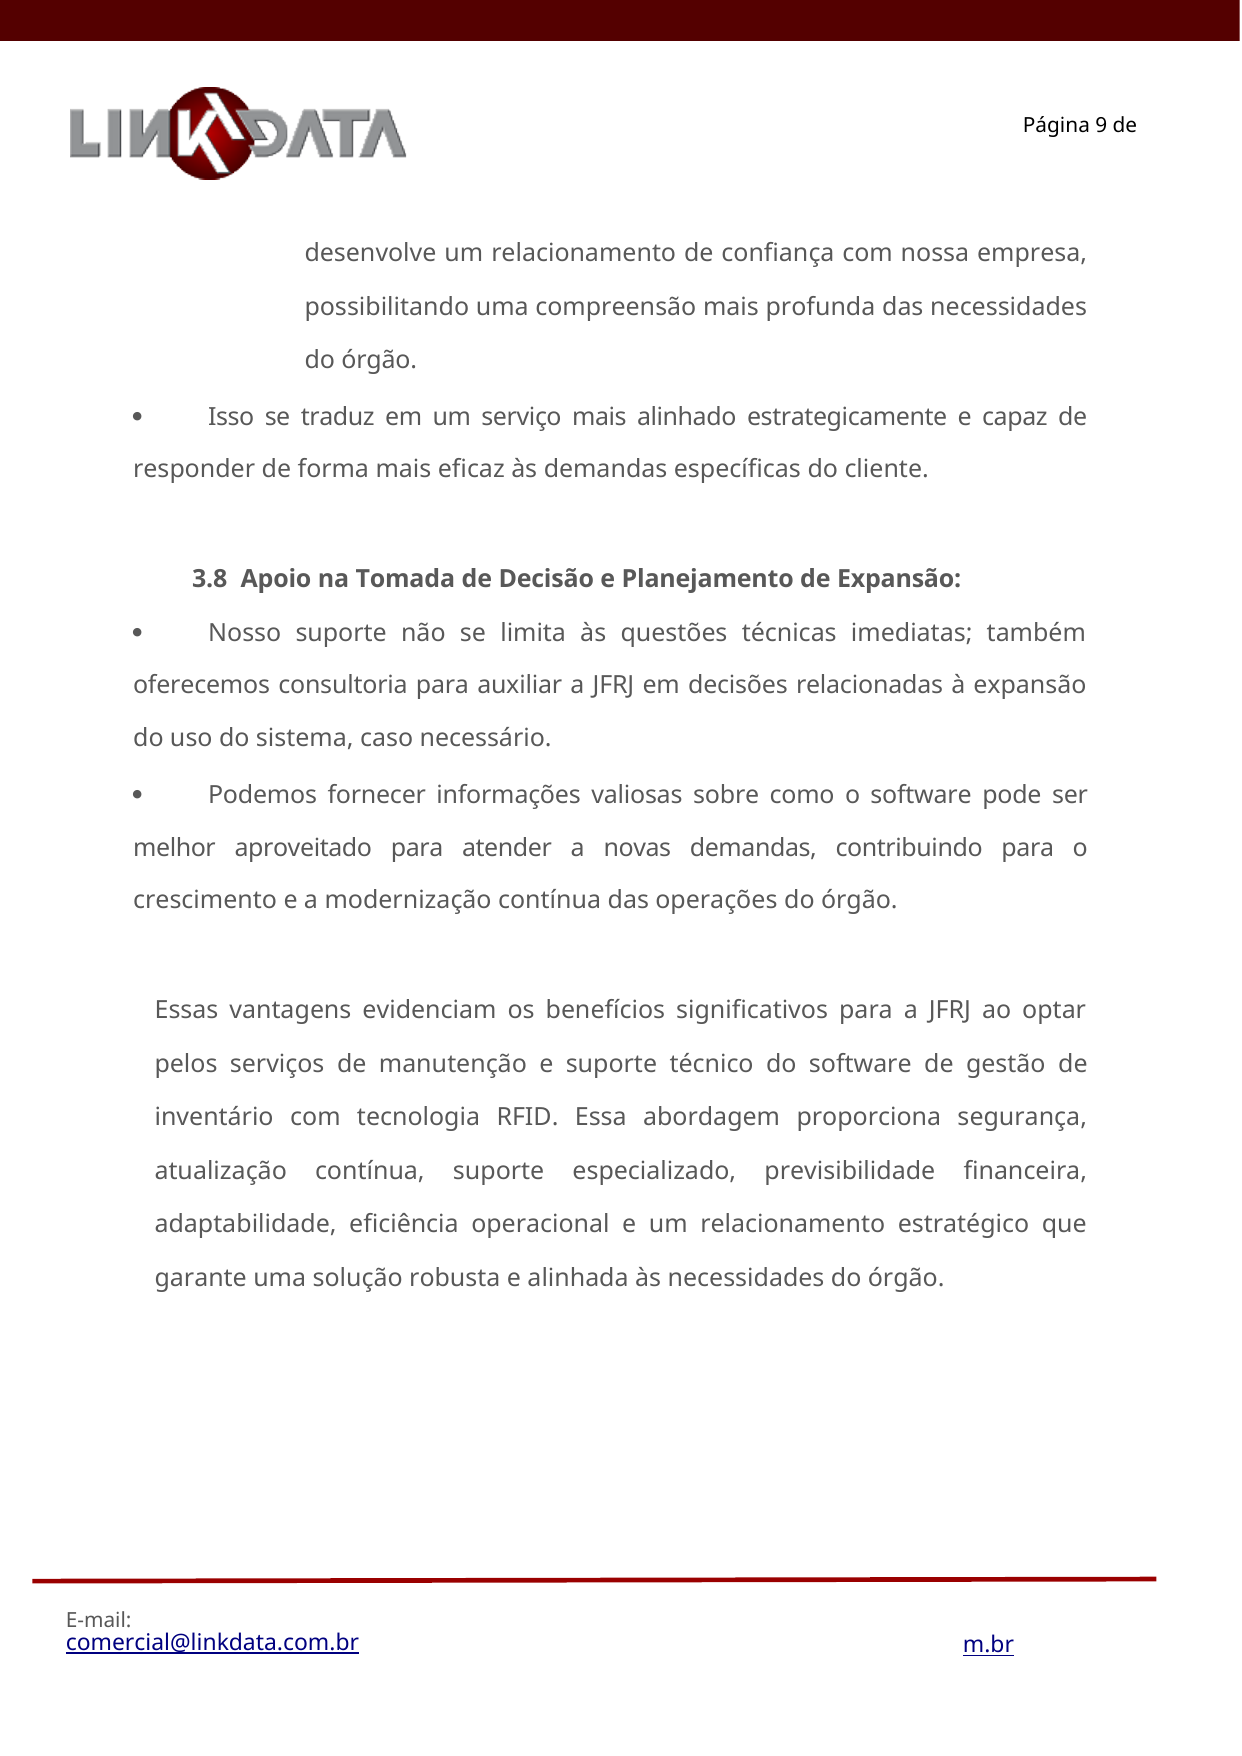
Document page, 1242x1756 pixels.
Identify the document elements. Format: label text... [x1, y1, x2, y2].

text Essas vantagens evidenciam os benefícios significativos para a JFRJ ao optar pelos serviços de manutenção e suporte técnico do software de gestão de inventário com tecnologia RFID. Essa abordagem proporciona segurança, atualização contínua, suporte especializado, previsibilidade financeira, adaptabilidade, eficiência operacional e um relacionamento estratégico que garante uma solução robusta e alinhada às necessidades do órgão. [154, 992, 1088, 1293]
list Apoio na Tomada de Decisão e Planejamento de Expansão: [192, 561, 1109, 595]
text desenvolve um relacionamento de confiança com nossa empresa, possibilitando uma compreensão mais profunda das necessidades do órgão. [304, 235, 1087, 376]
list Podemos fornecer informações valiosas sobre como o software pode ser melhor aproveitado para atender a novas demandas, contribuindo para o crescimento e a modernização contínua das operações do órgão. [133, 776, 1088, 916]
list Nosso suporte não se limita às questões técnicas imediatas; também oferecemos consultoria para auxiliar a JFRJ em decisões relacionadas à expansão do uso do sistema, caso necessário. [133, 614, 1087, 754]
list Isso se traduz em um serviço mais alinhado estrategicamente e capaz de responder de forma mais eficaz às demandas específicas do cliente. [133, 398, 1088, 484]
